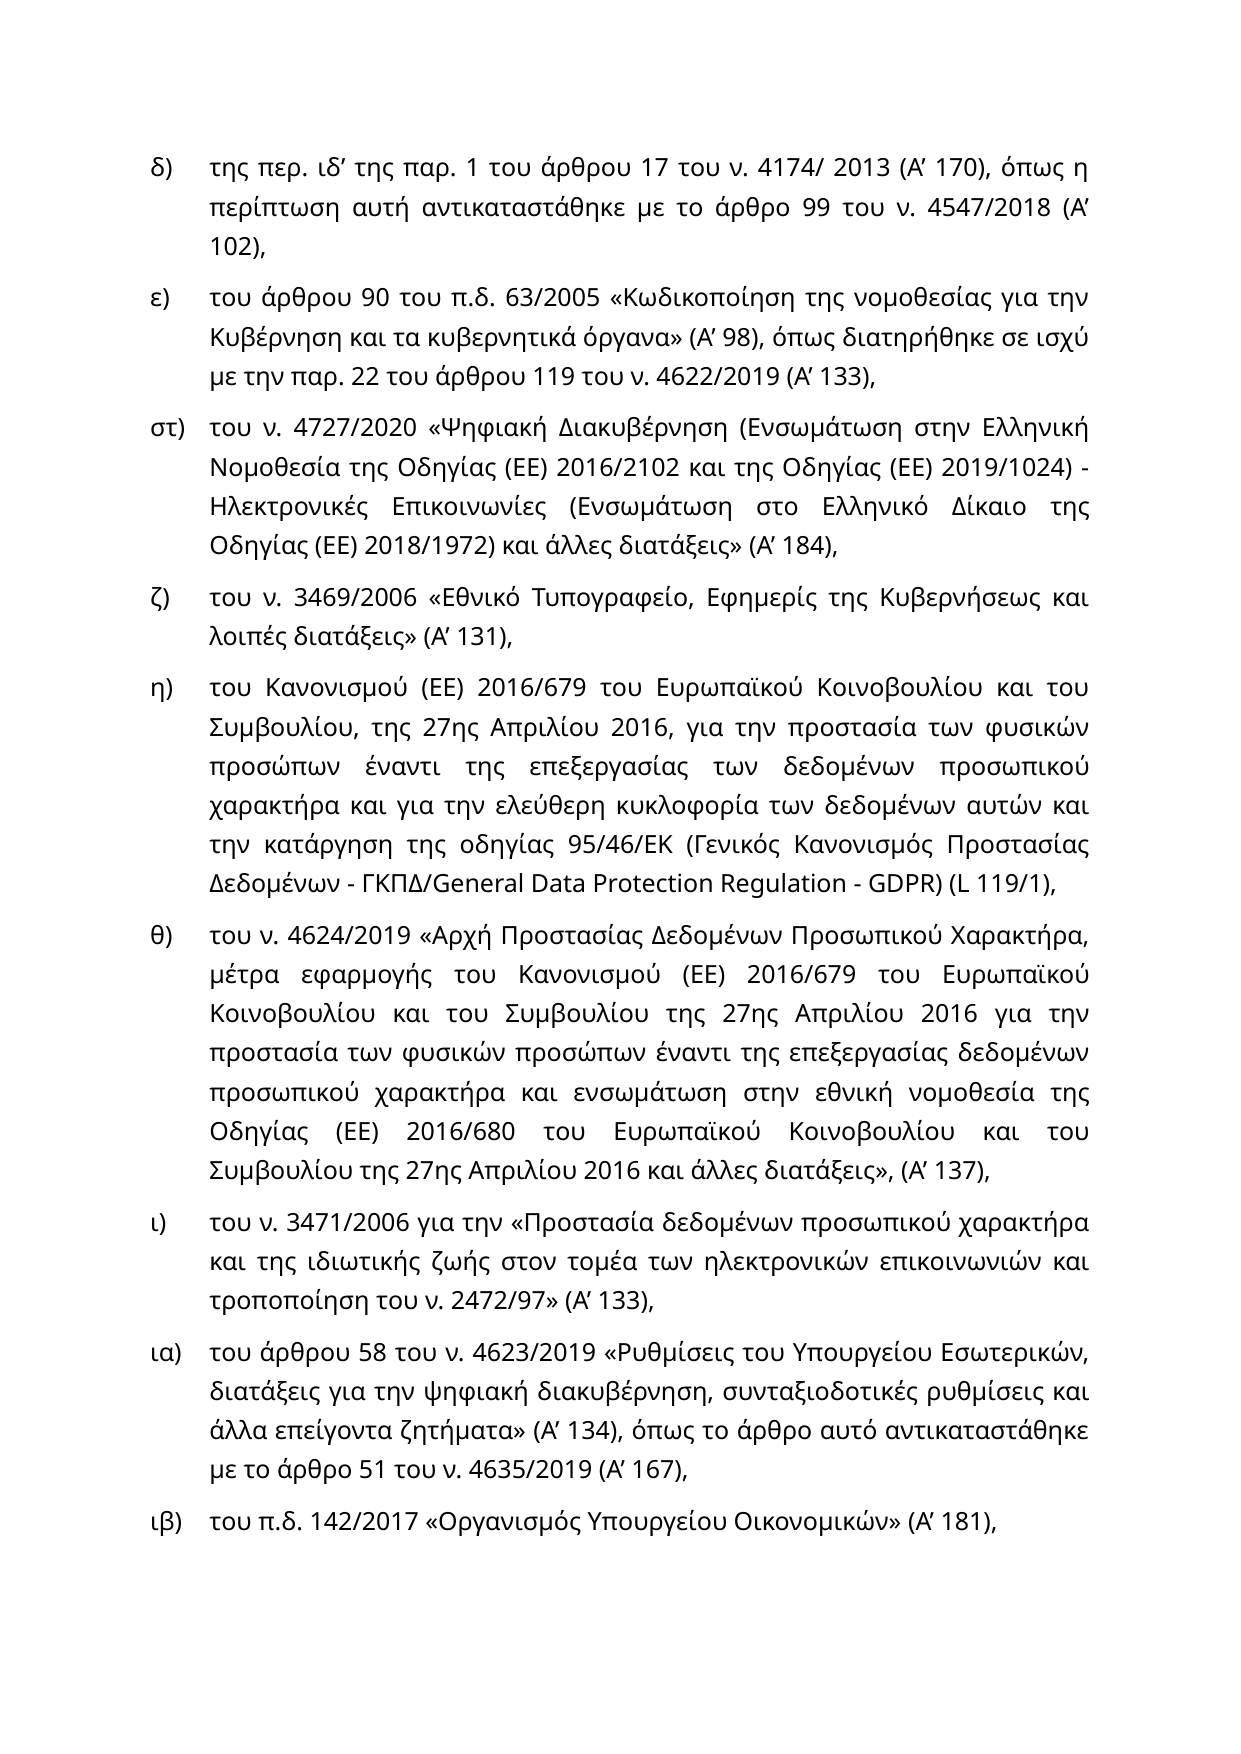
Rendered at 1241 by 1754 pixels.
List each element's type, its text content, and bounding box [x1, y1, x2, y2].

list ια) του άρθρου 58 του ν. 4623/2019 «Ρυθμίσεις του Υπουργείου Εσωτερικών, διατάξεις για την ψηφιακή διακυβέρνηση, συνταξιοδοτικές ρυθμίσεις και άλλα επείγοντα ζητήματα» (Α’ 134), όπως το άρθρο αυτό αντικαταστάθηκε με το άρθρο 51 του ν. 4635/2019 (Α’ 167), [150, 1334, 1090, 1486]
list ιβ) του π.δ. 142/2017 «Οργανισμός Υπουργείου Οικονομικών» (Α’ 181), [150, 1503, 1090, 1537]
list στ) του ν. 4727/2020 «Ψηφιακή Διακυβέρνηση (Ενσωμάτωση στην Ελληνική Νομοθεσία της Οδηγίας (ΕΕ) 2016/2102 και της Οδηγίας (ΕΕ) 2019/1024) - Ηλεκτρονικές Επικοινωνίες (Ενσωμάτωση στο Ελληνικό Δίκαιο της Οδηγίας (ΕΕ) 2018/1972) και άλλες διατάξεις» (Α’ 184), [150, 410, 1090, 562]
list ι) του ν. 3471/2006 για την «Προστασία δεδομένων προσωπικού χαρακτήρα και της ιδιωτικής ζωής στον τομέα των ηλεκτρονικών επικοινωνιών και τροποποίηση του ν. 2472/97» (Α’ 133), [150, 1204, 1090, 1317]
list δ) της περ. ιδ’ της παρ. 1 του άρθρου 17 του ν. 4174/ 2013 (Α’ 170), όπως η περίπτωση αυτή αντικαταστάθηκε με το άρθρο 99 του ν. 4547/2018 (Α’ 102), [150, 150, 1090, 262]
list θ) του ν. 4624/2019 «Αρχή Προστασίας Δεδομένων Προσωπικού Χαρακτήρα, μέτρα εφαρμογής του Κανονισμού (ΕΕ) 2016/679 του Ευρωπαϊκού Κοινοβουλίου και του Συμβουλίου της 27ης Απριλίου 2016 για την προστασία των φυσικών προσώπων έναντι της επεξεργασίας δεδομένων προσωπικού χαρακτήρα και ενσωμάτωση στην εθνική νομοθεσία της Οδηγίας (ΕΕ) 2016/680 του Ευρωπαϊκού Κοινοβουλίου και του Συμβουλίου της 27ης Απριλίου 2016 και άλλες διατάξεις», (Α’ 137), [150, 917, 1090, 1187]
list ε) του άρθρου 90 του π.δ. 63/2005 «Κωδικοποίηση της νομοθεσίας για την Κυβέρνηση και τα κυβερνητικά όργανα» (Α’ 98), όπως διατηρήθηκε σε ισχύ με την παρ. 22 του άρθρου 119 του ν. 4622/2019 (Α’ 133), [150, 280, 1090, 392]
list ζ) του ν. 3469/2006 «Εθνικό Τυπογραφείο, Εφημερίς της Κυβερνήσεως και λοιπές διατάξεις» (Α’ 131), [150, 579, 1090, 652]
list η) του Κανονισμού (ΕΕ) 2016/679 του Ευρωπαϊκού Κοινοβουλίου και του Συμβουλίου, της 27ης Απριλίου 2016, για την προστασία των φυσικών προσώπων έναντι της επεξεργασίας των δεδομένων προσωπικού χαρακτήρα και για την ελεύθερη κυκλοφορία των δεδομένων αυτών και την κατάργηση της οδηγίας 95/46/ΕΚ (Γενικός Κανονισμός Προστασίας Δεδομένων - ΓΚΠΔ/General Data Protection Regulation - GDPR) (L 119/1), [150, 670, 1090, 900]
